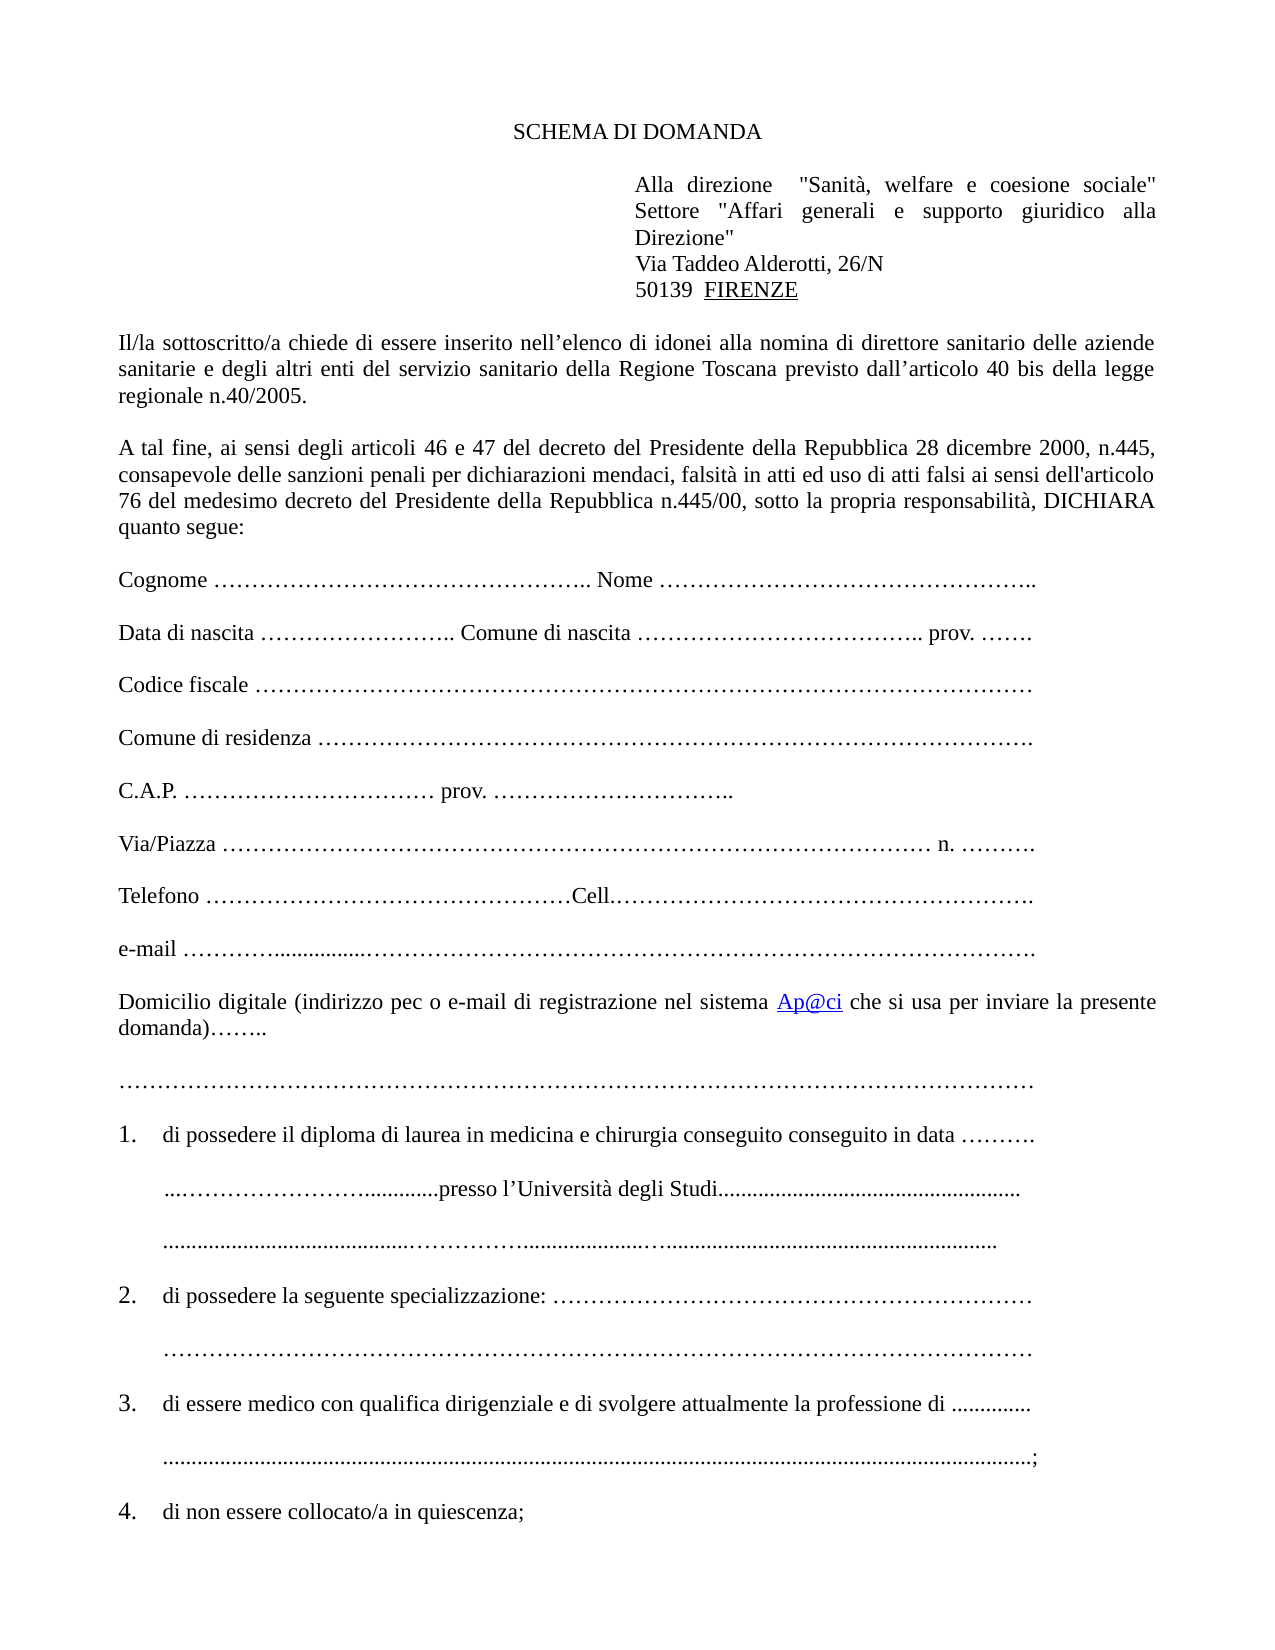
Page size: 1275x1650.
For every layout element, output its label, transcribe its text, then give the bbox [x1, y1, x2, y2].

text Codice fiscale ………………………………………………………………………………………… [118, 672, 1157, 698]
text Cognome ………………………………………….. Nome ………………………………………….. [118, 566, 1157, 592]
text Alla direzione "Sanità, welfare e coesione sociale" Settore "Affari generali e supporto giuridico alla Direzione" [634, 171, 1157, 250]
text 50139 FIRENZE [118, 276, 1157, 303]
list di essere medico con qualifica dirigenziale e di svolgere attualmente la professione di .............. [118, 1388, 1157, 1417]
text ........................................................................................................................................................; [118, 1443, 1157, 1469]
text Domicilio digitale (indirizzo pec o e-mail di registrazione nel sistema Ap@ci che si usa per inviare la presente domanda)…….. [118, 988, 1157, 1041]
list di possedere la seguente specializzazione: ……………………………………………………… [118, 1280, 1157, 1309]
text Il/la sottoscritto/a chiede di essere inserito nell’elenco di idonei alla nomina di direttore sanitario delle aziende sanitarie e degli altri enti del servizio sanitario della Regione Toscana previsto dall’articolo 40 bis della legge regionale n.40/2005. [118, 329, 1157, 408]
text Comune di residenza …………………………………………………………………………………. [118, 724, 1157, 751]
text Via/Piazza ………………………………………………………………………………… n. ………. [118, 830, 1157, 856]
text ...........................................…………….....................….......................................................... [162, 1227, 1157, 1254]
text A tal fine, ai sensi degli articoli 46 e 47 del decreto del Presidente della Repubblica 28 dicembre 2000, n.445, consapevole delle sanzioni penali per dichiarazioni mendaci, falsità in atti ed uso di atti falsi ai sensi dell'articolo 76 del medesimo decreto del Presidente della Repubblica n.445/00, sotto la propria responsabilità, DICHIARA quanto segue: [118, 434, 1157, 540]
text …………………………………………………………………………………………………… [118, 1335, 1157, 1362]
list di possedere il diploma di laurea in medicina e chirurgia conseguito conseguito in data ………. [118, 1119, 1157, 1148]
text e-mail …………................……………………………………………………………………………. [118, 935, 1157, 961]
subtitle SCHEMA DI DOMANDA [118, 118, 1157, 144]
text Via Taddeo Alderotti, 26/N [118, 250, 1157, 276]
text C.A.P. …………………………… prov. ………………………….. [118, 777, 1157, 803]
text Telefono …………………………………………Cell.………………………………………………. [118, 882, 1157, 909]
list di non essere collocato/a in quiescenza; [118, 1496, 1157, 1524]
text ………………………………………………………………………………………………………… [118, 1067, 1157, 1093]
text ...…………………….............presso l’Università degli Studi..................................................... [118, 1175, 1157, 1201]
text Data di nascita …………………….. Comune di nascita ……………………………….. prov. ……. [118, 619, 1157, 645]
